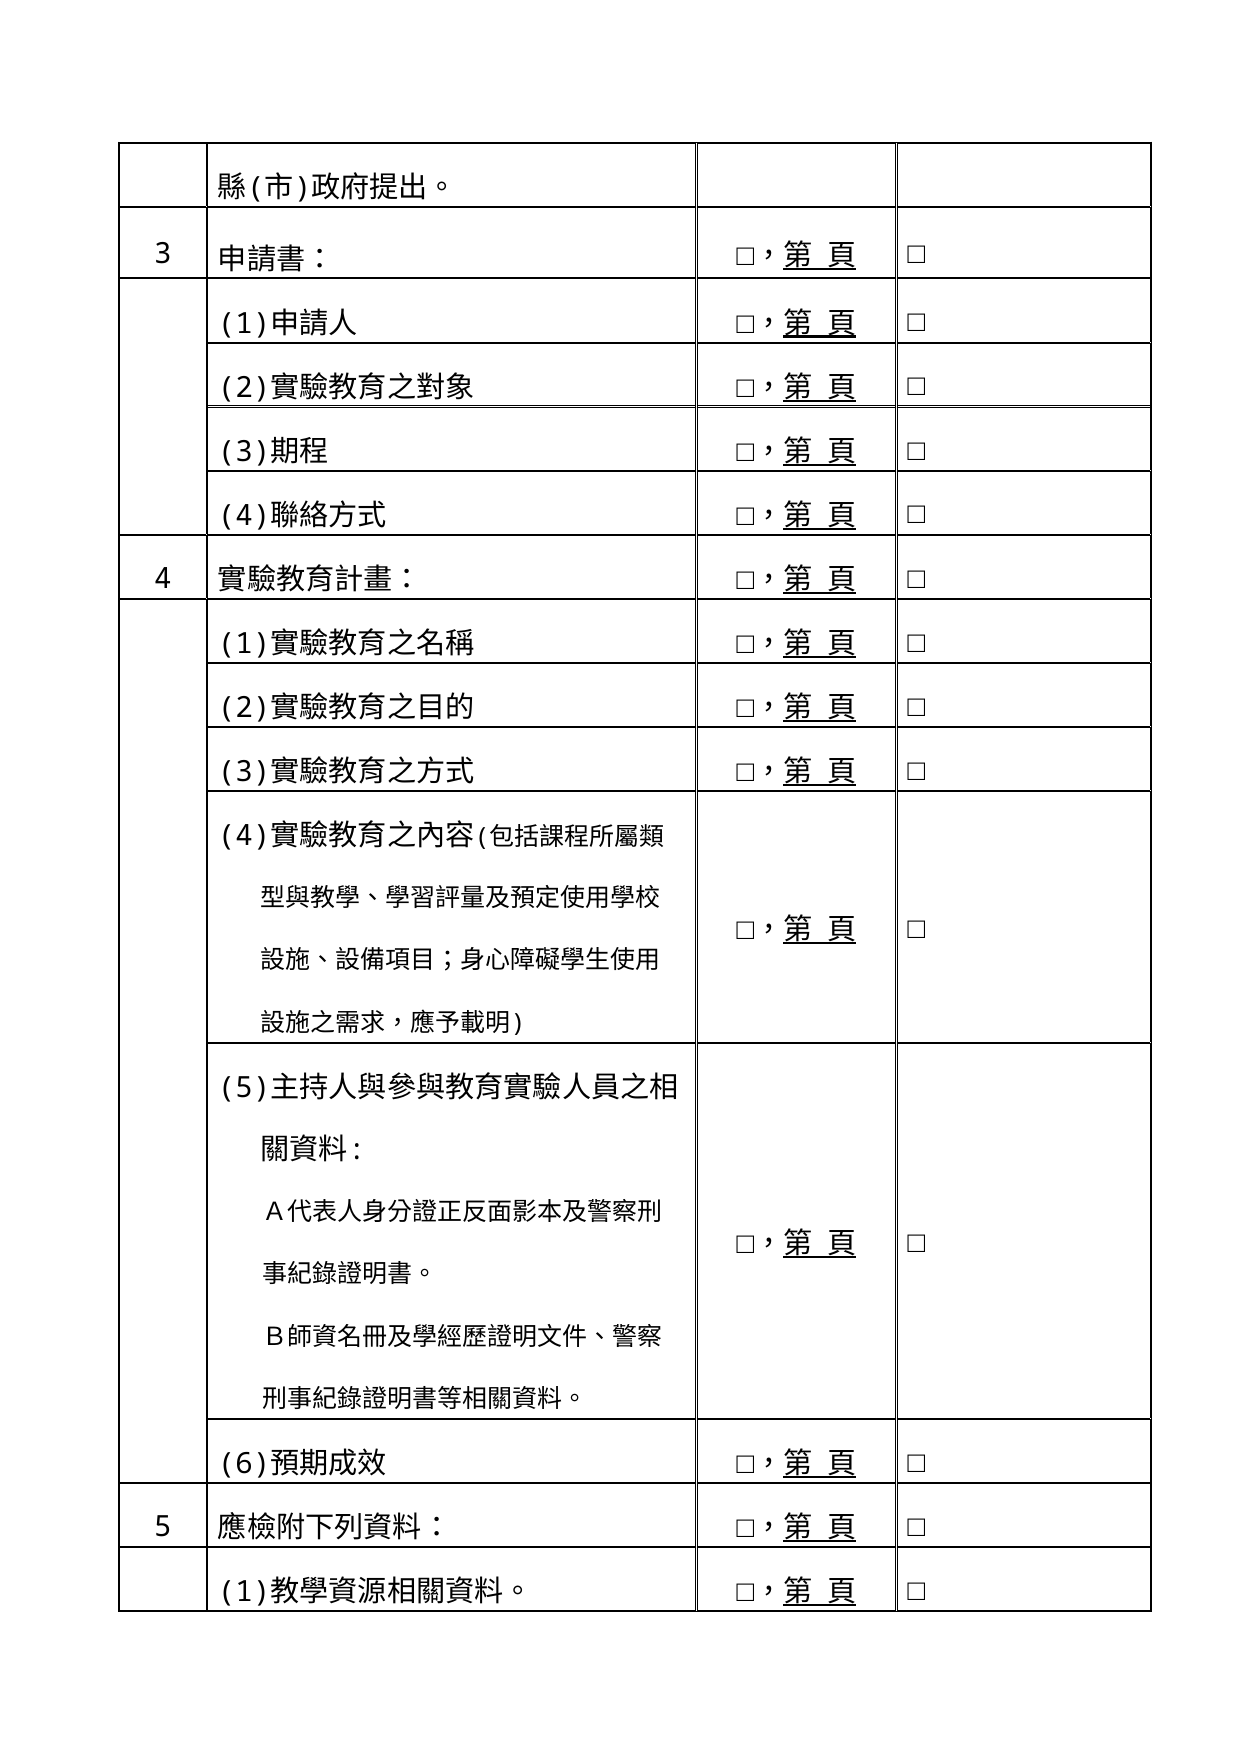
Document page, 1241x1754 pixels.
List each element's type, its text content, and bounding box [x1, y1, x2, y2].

table_cell □，第 頁 [698, 279, 895, 341]
table_cell 實驗教育計畫： [208, 536, 695, 598]
table_cell □，第 頁 [698, 536, 895, 598]
table_cell (2)實驗教育之對象 [208, 344, 695, 405]
table_cell □ [898, 1548, 1150, 1610]
table_cell 應檢附下列資料： [208, 1484, 695, 1546]
table_cell □ [898, 1044, 1150, 1418]
table_cell □ [898, 728, 1150, 790]
table_cell □，第 頁 [698, 408, 895, 469]
table_cell [120, 279, 206, 533]
table_cell (3)期程 [208, 408, 695, 469]
table_cell □ [898, 1420, 1150, 1482]
table_cell 4 [120, 536, 206, 598]
table_cell 5 [120, 1484, 206, 1546]
table_cell □ [898, 279, 1150, 341]
table_cell (4)聯絡方式 [208, 472, 695, 533]
table_cell (6)預期成效 [208, 1420, 695, 1482]
table_cell 縣(市)政府提出。 [208, 144, 695, 206]
table_cell □，第 頁 [698, 208, 895, 277]
table_cell □ [898, 408, 1150, 469]
table_cell □，第 頁 [698, 1044, 895, 1418]
table_cell 3 [120, 208, 206, 277]
table_cell □，第 頁 [698, 1420, 895, 1482]
table_cell [120, 1548, 206, 1610]
table_cell [898, 144, 1150, 206]
table_cell [120, 600, 206, 1482]
table_cell □ [898, 792, 1150, 1041]
table_cell □ [898, 600, 1150, 662]
table_cell (3)實驗教育之方式 [208, 728, 695, 790]
table_cell □ [898, 472, 1150, 533]
table_cell □ [898, 536, 1150, 598]
table_cell (1)實驗教育之名稱 [208, 600, 695, 662]
table_cell (1)申請人 [208, 279, 695, 341]
table_cell □，第 頁 [698, 472, 895, 533]
table_cell □，第 頁 [698, 792, 895, 1041]
table_cell [120, 144, 206, 206]
table_cell □，第 頁 [698, 1548, 895, 1610]
table_cell □ [898, 208, 1150, 277]
table_cell □ [898, 1484, 1150, 1546]
table_cell □，第 頁 [698, 1484, 895, 1546]
table_cell □，第 頁 [698, 344, 895, 405]
table_cell (2)實驗教育之目的 [208, 664, 695, 726]
table_cell [698, 144, 895, 206]
table_cell □，第 頁 [698, 664, 895, 726]
table_cell 申請書： [208, 208, 695, 277]
table_cell □ [898, 664, 1150, 726]
table_cell (1)教學資源相關資料。 [208, 1548, 695, 1610]
table_cell □，第 頁 [698, 728, 895, 790]
table_cell □，第 頁 [698, 600, 895, 662]
table_cell □ [898, 344, 1150, 405]
table_cell (4)實驗教育之內容(包括課程所屬類型與教學、學習評量及預定使用學校設施、設備項目；身心障礙學生使用設施之需求，應予載明) [208, 792, 695, 1041]
table_cell (5)主持人與參與教育實驗人員之相關資料: Ａ代表人身分證正反面影本及警察刑事紀錄證明書。 Ｂ師資名冊及學經歷證明文件、警察刑事紀錄證明書等相關資料。 [208, 1044, 695, 1418]
